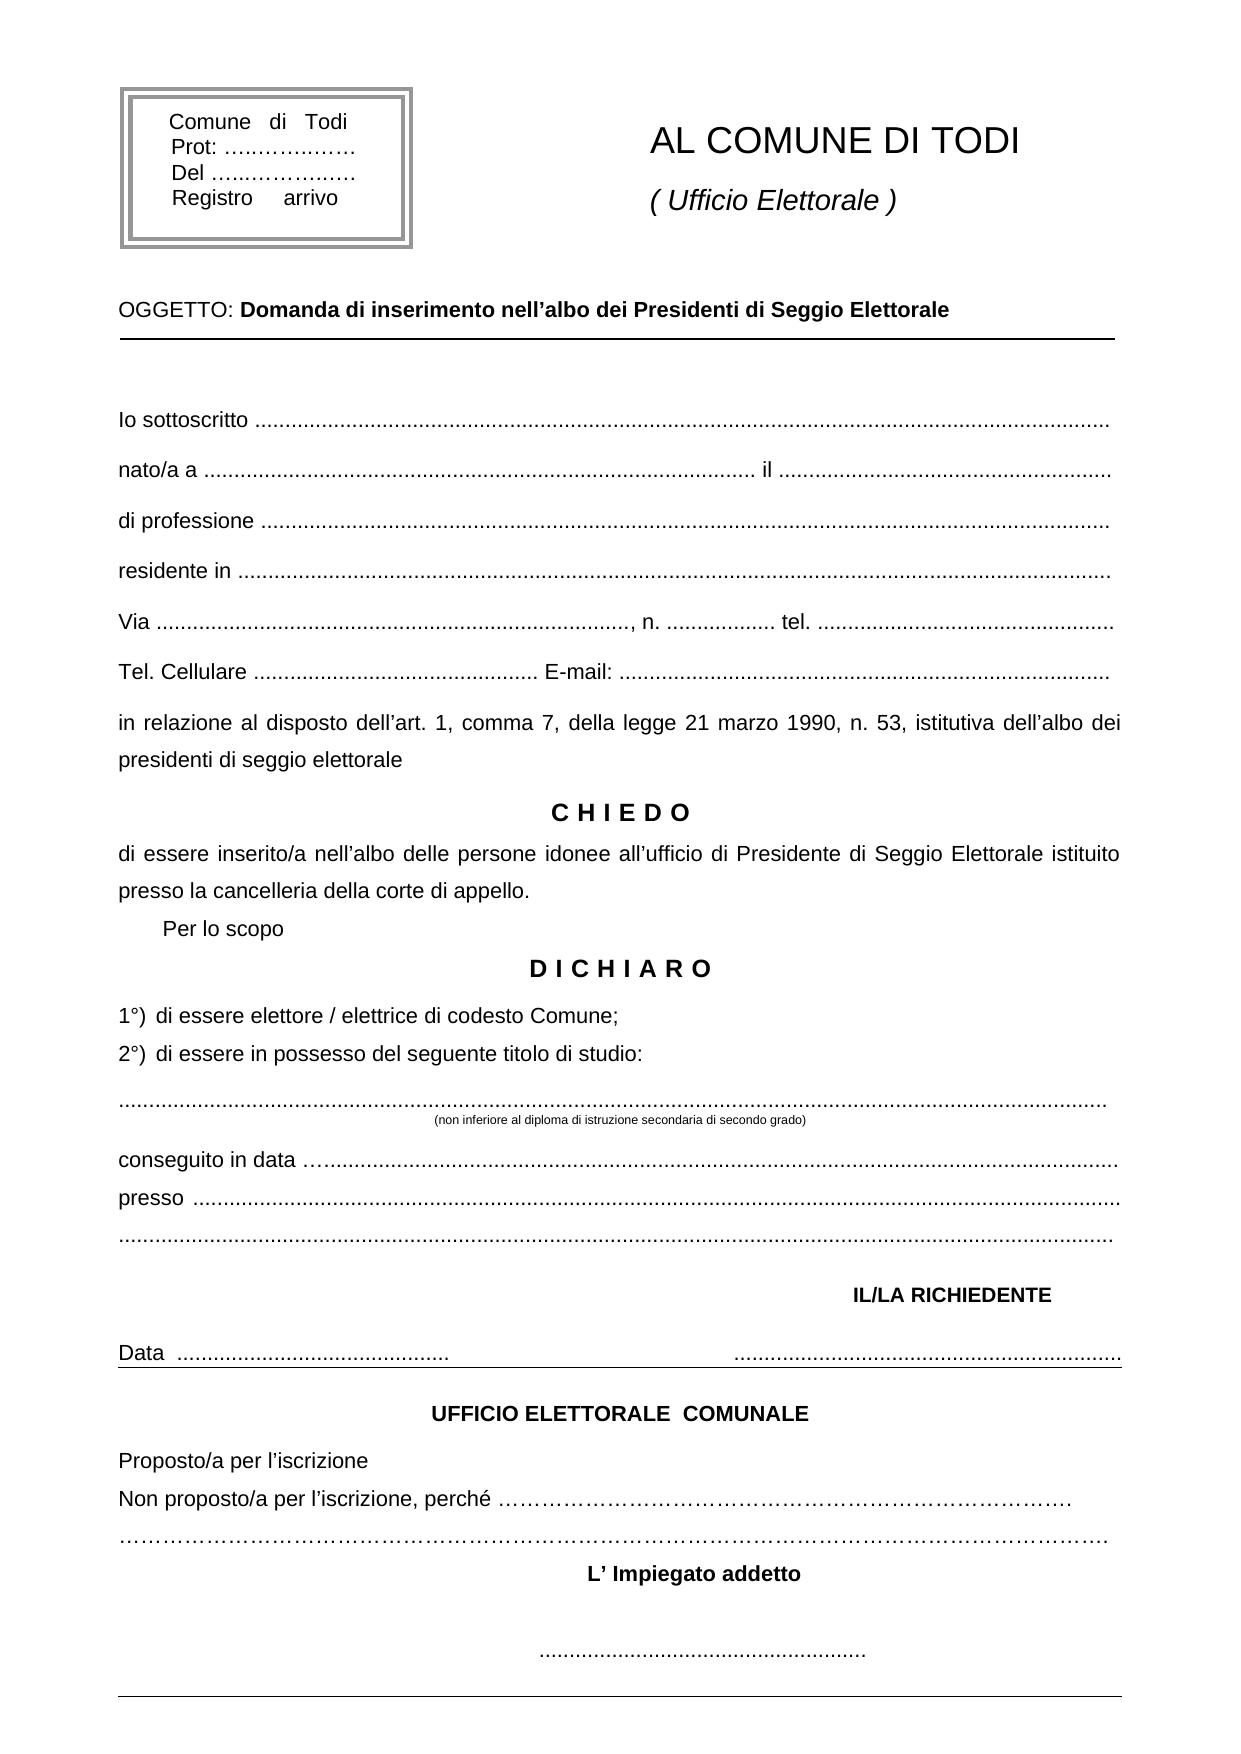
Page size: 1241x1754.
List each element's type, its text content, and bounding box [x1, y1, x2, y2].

text ………………………………………………………………………………………………………………………. [118, 1523, 1122, 1548]
text in relazione al disposto dell’art. 1, comma 7, della legge 21 marzo 1990, n. 53, istitutiva dell’albo dei presidenti di seggio elettorale [118, 709, 1122, 772]
text Non proposto/a per l’iscrizione, perché ……………………………………………………………………. [118, 1486, 1122, 1511]
list di professione ............................................................................................................................................ [118, 508, 1122, 533]
list Io sottoscritto ............................................................................................................................................. [118, 407, 1122, 432]
subtitle DICHIARO [118, 954, 1122, 983]
text di essere inserito/a nell’albo delle persone idonee all’ufficio di Presidente di Seggio Elettorale istituito presso la cancelleria della corte di appello. [118, 841, 1122, 904]
text Per lo scopo [118, 916, 1122, 941]
list di essere elettore / elettrice di codesto Comune; [118, 1003, 1122, 1029]
text Del …...………..…. [133, 159, 398, 185]
text Data ............................................. ................................................................ [118, 1339, 1122, 1367]
text ................................................................................................................................................................... [118, 1087, 1122, 1113]
text Comune di Todi [133, 109, 398, 134]
text conseguito in data …................................................................................................................................... [118, 1147, 1122, 1172]
list OGGETTO: Domanda di inserimento nell’albo dei Presidenti di Seggio Elettorale [118, 297, 1122, 322]
list nato/a a ........................................................................................... il ....................................................... [118, 457, 1122, 483]
subtitle L’ Impiegato addetto [266, 1561, 1122, 1586]
text (non inferiore al diploma di istruzione secondaria di secondo grado) [118, 1113, 1122, 1127]
text ...................................................... [266, 1637, 1122, 1662]
text Prot: …..……..…… [133, 134, 398, 159]
list residente in ................................................................................................................................................ [118, 558, 1122, 583]
subtitle UFFICIO ELETTORALE COMUNALE [118, 1401, 1122, 1427]
text Registro arrivo [133, 185, 398, 210]
subtitle IL/LA RICHIEDENTE [768, 1282, 1122, 1306]
text presso ............................................................................................................................................................................................................................................................................................................................. [118, 1184, 1122, 1247]
list ( Ufficio Elettorale ) [649, 183, 1122, 216]
text Tel. Cellulare ............................................... E-mail: ................................................................................. [118, 659, 1122, 684]
list Via .............................................................................., n. .................. tel. ................................................. [118, 609, 1122, 634]
list AL COMUNE DI TODI [650, 118, 1122, 161]
list di essere in possesso del seguente titolo di studio: [118, 1041, 1122, 1066]
text CHIEDO [118, 797, 1122, 826]
text Proposto/a per l’iscrizione [118, 1448, 1122, 1473]
